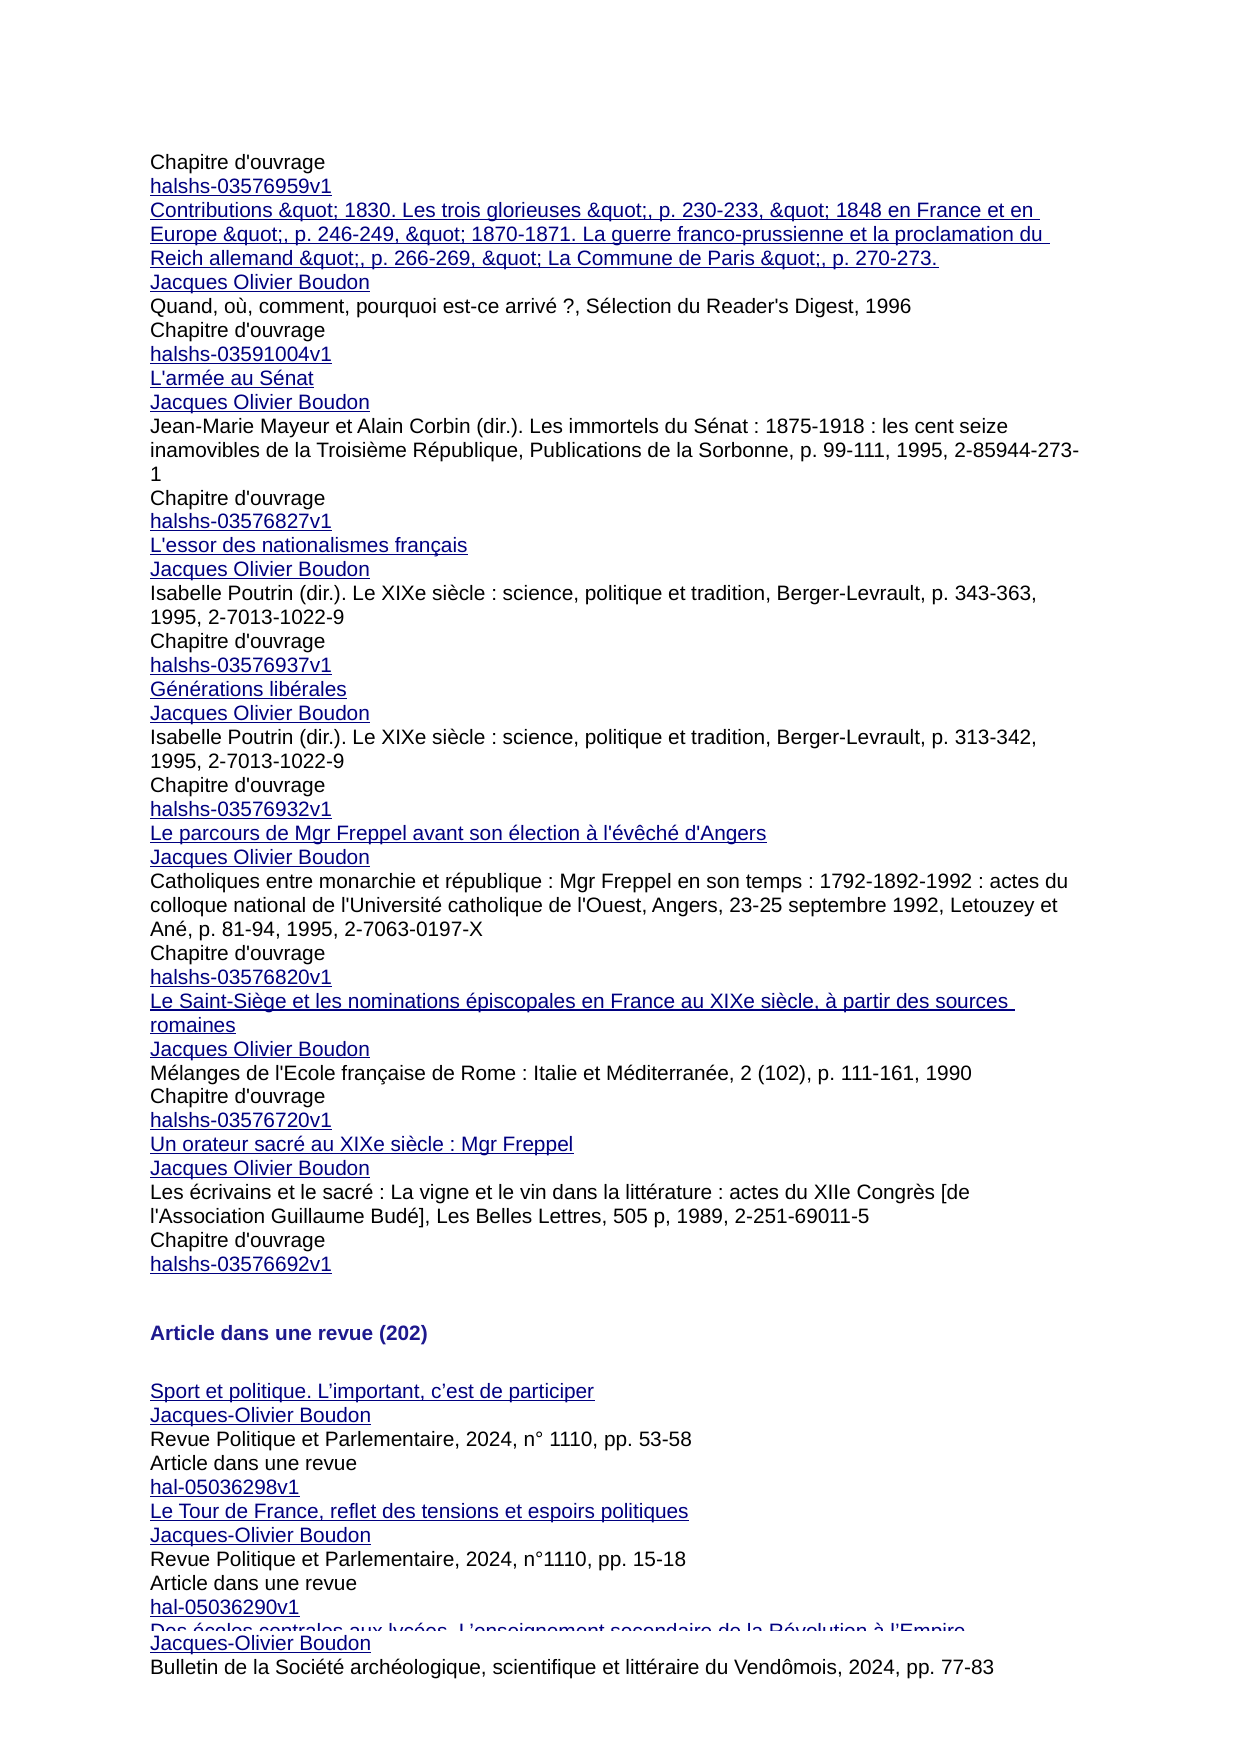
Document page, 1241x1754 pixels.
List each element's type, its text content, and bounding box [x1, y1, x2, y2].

table_cell Générations libérales Jacques Olivier Boudon Isabelle Poutrin (dir.). Le XIXe siècle : science, politique et tradition, Berger-Levrault, p. 313-342, 1995, 2-7013-1022-9 Chapitre d'ouvrage halshs-03576932v1 [150, 677, 1090, 821]
table_cell L'armée au Sénat Jacques Olivier Boudon Jean-Marie Mayeur et Alain Corbin (dir.). Les immortels du Sénat : 1875-1918 : les cent seize inamovibles de la Troisième République, Publications de la Sorbonne, p. 99-111, 1995, 2-85944-273-1 Chapitre d'ouvrage halshs-03576827v1 [150, 366, 1090, 533]
table_cell Le parcours de Mgr Freppel avant son élection à l'évêché d'Angers Jacques Olivier Boudon Catholiques entre monarchie et république : Mgr Freppel en son temps : 1792-1892-1992 : actes du colloque national de l'Université catholique de l'Ouest, Angers, 23-25 septembre 1992, Letouzey et Ané, p. 81-94, 1995, 2-7063-0197-X Chapitre d'ouvrage halshs-03576820v1 [150, 821, 1090, 988]
table_cell Chapitre d'ouvrage halshs-03576959v1 [150, 150, 1090, 198]
table_cell Le Tour de France, reflet des tensions et espoirs politiques Jacques-Olivier Boudon Revue Politique et Parlementaire, 2024, n°1110, pp. 15-18 Article dans une revue hal-05036290v1 [150, 1499, 1090, 1619]
table_cell Un orateur sacré au XIXe siècle : Mgr Freppel Jacques Olivier Boudon Les écrivains et le sacré : La vigne et le vin dans la littérature : actes du XIIe Congrès [de l'Association Guillaume Budé], Les Belles Lettres, 505 p, 1989, 2-251-69011-5 Chapitre d'ouvrage halshs-03576692v1 [150, 1132, 1090, 1276]
table_header Sport et politique. L’important, c’est de participer Jacques-Olivier Boudon Revue Politique et Parlementaire, 2024, n° 1110, pp. 53-58 Article dans une revue hal-05036298v1 [150, 1379, 1090, 1499]
table_cell Contributions &quot; 1830. Les trois glorieuses &quot;, p. 230-233, &quot; 1848 en France et en Europe &quot;, p. 246-249, &quot; 1870-1871. La guerre franco-prussienne et la proclamation du Reich allemand &quot;, p. 266-269, &quot; La Commune de Paris &quot;, p. 270-273. Jacques Olivier Boudon Quand, où, comment, pourquoi est-ce arrivé ?, Sélection du Reader's Digest, 1996 Chapitre d'ouvrage halshs-03591004v1 [150, 198, 1090, 366]
table_cell Des écoles centrales aux lycées. L’enseignement secondaire de la Révolution à l’Empire Jacques-Olivier Boudon Bulletin de la Société archéologique, scientifique et littéraire du Vendômois, 2024, pp. 77-83 [150, 1619, 1090, 1679]
subtitle Article dans une revue (202) [150, 1321, 1090, 1345]
table_cell Le Saint-Siège et les nominations épiscopales en France au XIXe siècle, à partir des sources romaines Jacques Olivier Boudon Mélanges de l'Ecole française de Rome : Italie et Méditerranée, 2 (102), p. 111-161, 1990 Chapitre d'ouvrage halshs-03576720v1 [150, 989, 1090, 1132]
table_cell L'essor des nationalismes français Jacques Olivier Boudon Isabelle Poutrin (dir.). Le XIXe siècle : science, politique et tradition, Berger-Levrault, p. 343-363, 1995, 2-7013-1022-9 Chapitre d'ouvrage halshs-03576937v1 [150, 533, 1090, 677]
